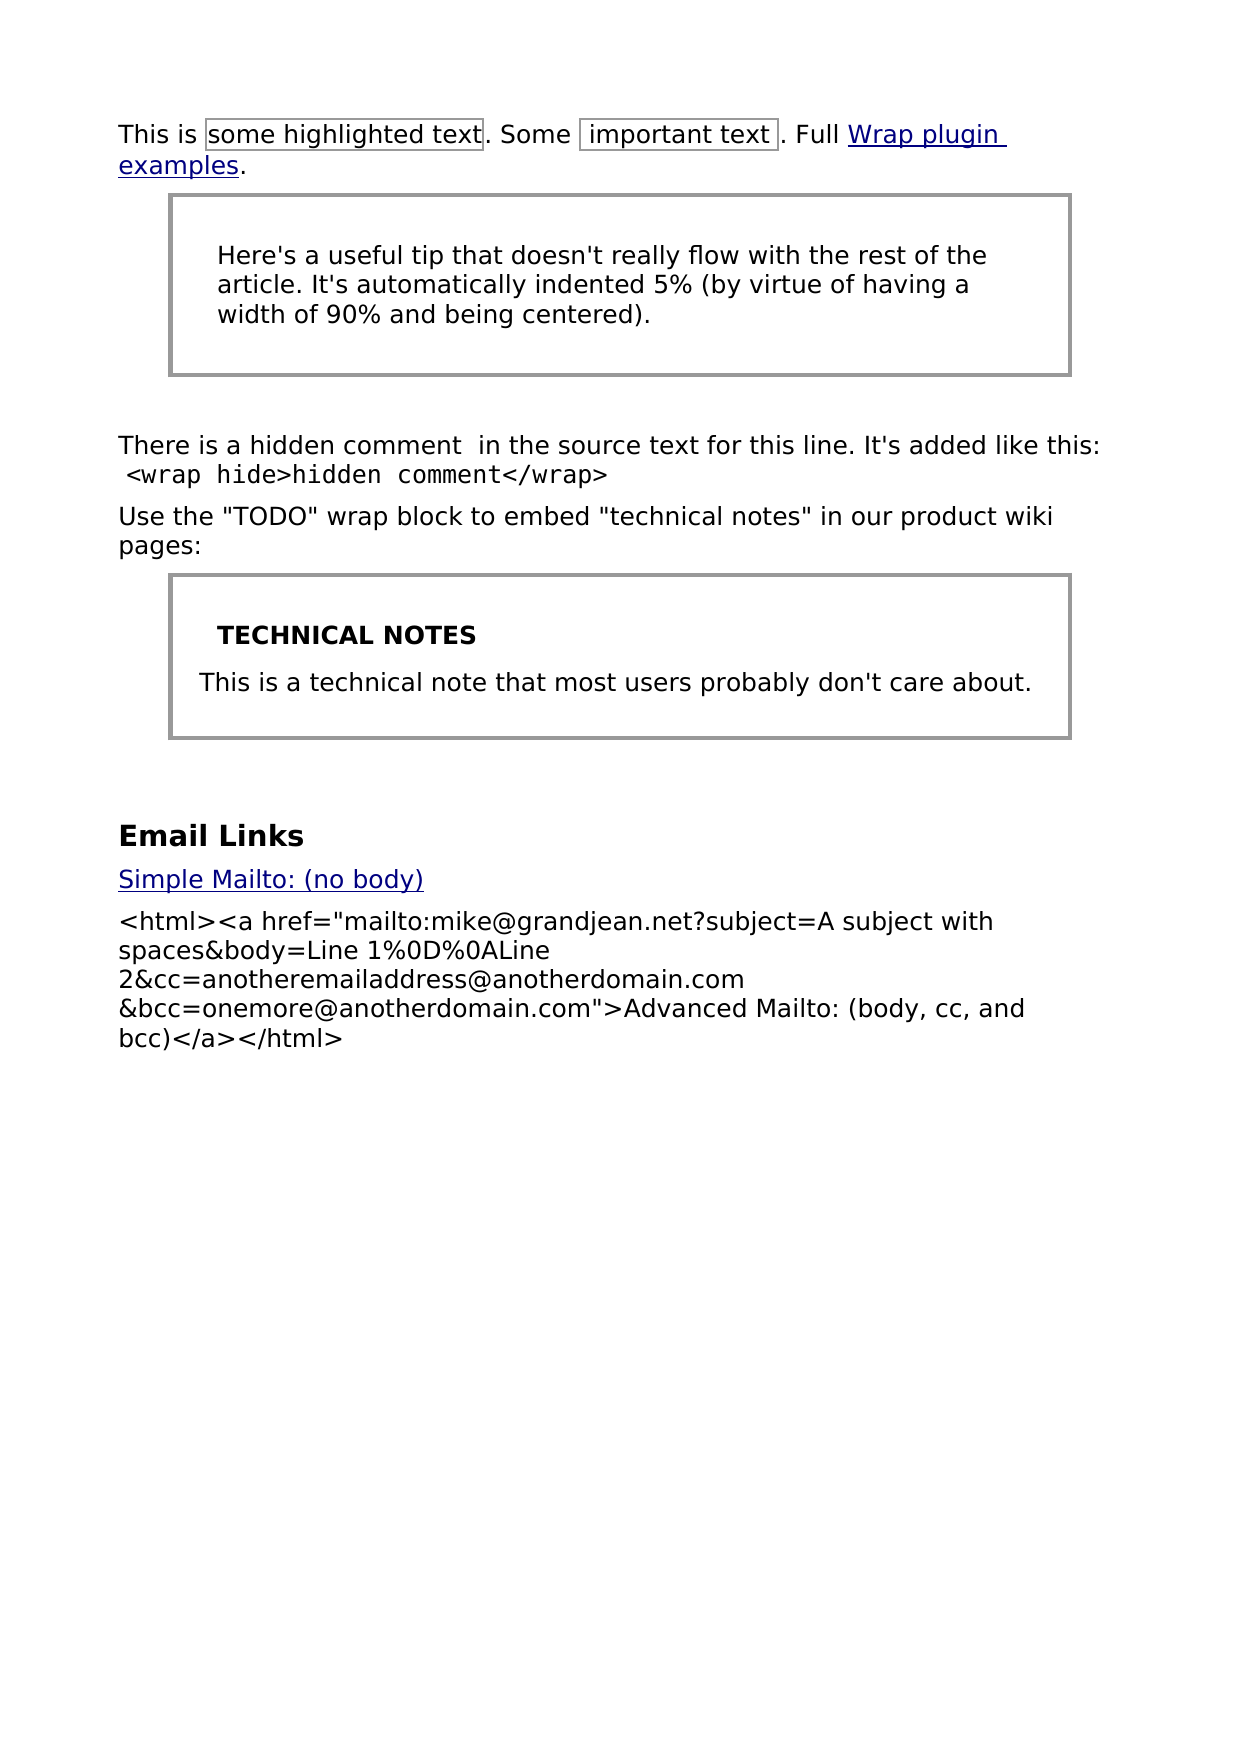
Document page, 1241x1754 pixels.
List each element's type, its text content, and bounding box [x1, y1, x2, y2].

subtitle Email Links [118, 819, 1122, 853]
text This is some highlighted text. Some important text. Full Wrap plugin examples. [118, 118, 1122, 181]
table_header TECHNICAL NOTES This is a technical note that most users probably don't care about. [181, 586, 1059, 727]
table_header Here's a useful tip that doesn't really flow with the rest of the article. It's automatically indented 5% (by virtue of having a width of 90% and being centered). [181, 206, 1059, 364]
text There is a hidden comment via the Wrap plugin! in the source text for this line. It's added like this: <wrap hide>hidden comment</wrap> [118, 431, 1122, 489]
text Use the "TODO" wrap block to embed "technical notes" in our product wiki pages: [118, 502, 1122, 560]
text <html><a href="mailto:mike@grandjean.net?subject=A subject with spaces&body=Line 1%0D%0ALine 2&cc=anotheremailaddress@anotherdomain.com &bcc=onemore@anotherdomain.com">Advanced Mailto: (body, cc, and bcc)</a></html> [118, 907, 1122, 1053]
text Simple Mailto: (no body) [118, 865, 1122, 894]
